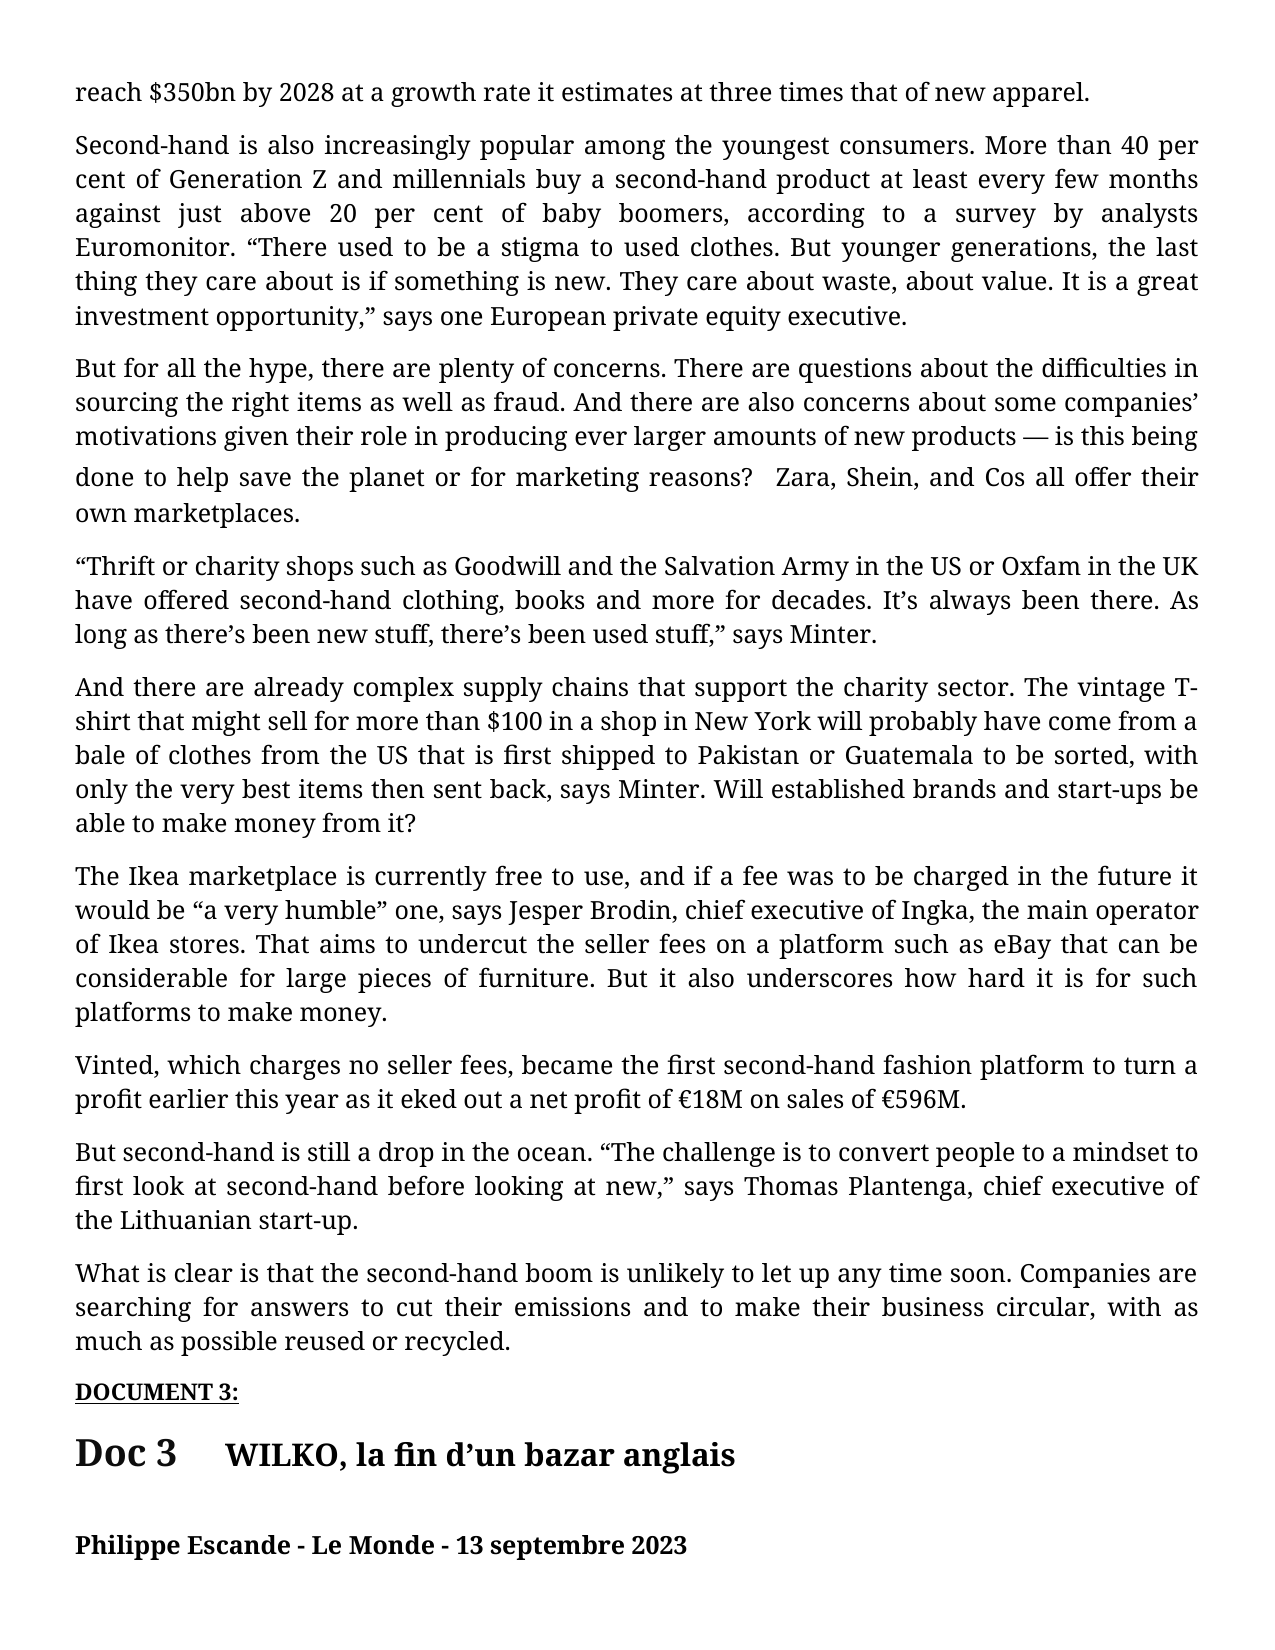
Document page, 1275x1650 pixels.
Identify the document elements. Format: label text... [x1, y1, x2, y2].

text Vinted, which charges no seller fees, became the first second-hand fashion platform to turn a profit earlier this year as it eked out a net profit of €18M on sales of €596M. [75, 1048, 1200, 1116]
text The Ikea marketplace is currently free to use, and if a fee was to be charged in the future it would be “a very humble” one, says Jesper Brodin, chief executive of Ingka, the main operator of Ikea stores. That aims to undercut the seller fees on a platform such as eBay that can be considerable for large pieces of furniture. But it also underscores how hard it is for such platforms to make money. [75, 858, 1200, 1029]
text But for all the hype, there are plenty of concerns. There are questions about the difficulties in sourcing the right items as well as fraud. And there are also concerns about some companies’ motivations given their role in producing ever larger amounts of new products — is this being done to help save the planet or for marketing reasons? Zara, Shein, and Cos all offer their own marketplaces. [75, 351, 1200, 530]
text “Thrift or charity shops such as Goodwill and the Salvation Army in the US or Oxfam in the UK have offered second-hand clothing, books and more for decades. It’s always been there. As long as there’s been new stuff, there’s been used stuff,” says Minter. [75, 548, 1200, 651]
text What is clear is that the second-hand boom is unlikely to let up any time soon. Companies are searching for answers to cut their emissions and to make their business circular, with as much as possible reused or recycled. [75, 1255, 1200, 1358]
text Doc 3 WILKO, la fin d’un bazar anglais [75, 1426, 1200, 1477]
text Second-hand is also increasingly popular among the youngest consumers. More than 40 per cent of Generation Z and millennials buy a second-hand product at least every few months against just above 20 per cent of baby boomers, according to a survey by analysts Euromonitor. “There used to be a stigma to used clothes. But younger generations, the last thing they care about is if something is new. They care about waste, about value. It is a great investment opportunity,” says one European private equity executive. [75, 128, 1200, 332]
text reach $350bn by 2028 at a growth rate it estimates at three times that of new apparel. [75, 75, 1200, 109]
text DOCUMENT 3: [75, 1376, 1200, 1408]
text But second-hand is still a drop in the ocean. “The challenge is to convert people to a mindset to first look at second-hand before looking at new,” says Thomas Plantenga, chief executive of the Lithuanian start-up. [75, 1134, 1200, 1237]
text Philippe Escande - Le Monde - 13 septembre 2023 [75, 1527, 1200, 1561]
text And there are already complex supply chains that support the charity sector. The vintage T-shirt that might sell for more than $100 in a shop in New York will probably have come from a bale of clothes from the US that is first shipped to Pakistan or Guatemala to be sorted, with only the very best items then sent back, says Minter. Will established brands and start-ups be able to make money from it? [75, 669, 1200, 840]
